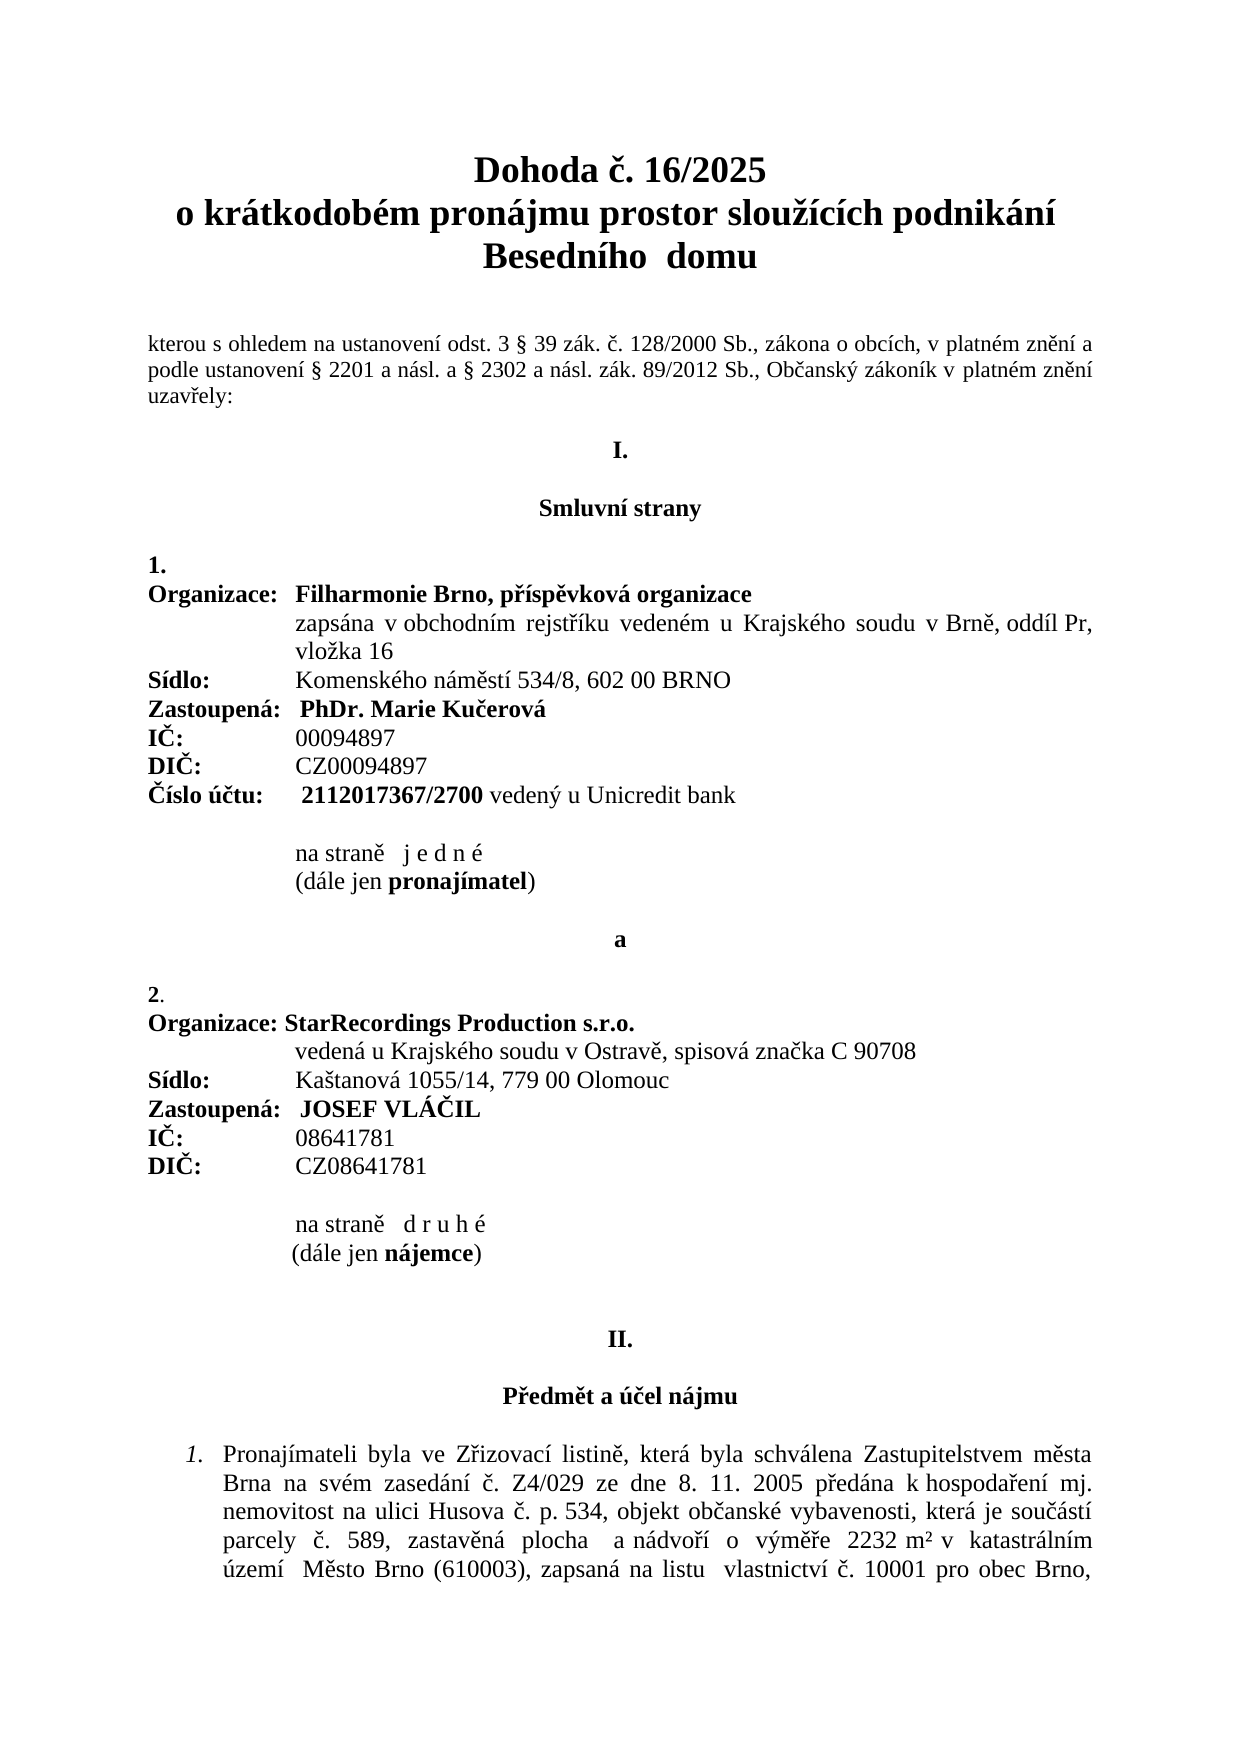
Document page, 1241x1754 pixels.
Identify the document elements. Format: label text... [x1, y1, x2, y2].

text Sídlo: Kaštanová 1055/14, 779 00 Olomouc [148, 1065, 1093, 1094]
text Zastoupená: PhDr. Marie Kučerová [148, 694, 1093, 723]
text IČ: 00094897 [148, 723, 1093, 751]
text na straně d r u h é [148, 1209, 1093, 1238]
text Zastoupená: JOSEF VLÁČIL [148, 1094, 1093, 1123]
text (dále jen nájemce) [148, 1238, 1093, 1266]
text Besedního domu [148, 234, 1093, 277]
text DIČ: CZ00094897 [148, 751, 1093, 780]
text na straně j e d n é [221, 838, 1093, 866]
text zapsána v obchodním rejstříku vedeném u Krajského soudu v Brně, oddíl Pr, vložka 16 [295, 608, 1093, 665]
text 2. [148, 981, 1093, 1008]
list Pronajímateli byla ve Zřizovací listině, která byla schválena Zastupitelstvem města Brna na svém zasedání č. Z4/029 ze dne 8. 11. 2005 předána k hospodaření mj. nemovitost na ulici Husova č. p. 534, objekt občanské vybavenosti, která je součástí parcely č. 589, zastavěná plocha a nádvoří o výměře 2232 m² v katastrálním území Město Brno (610003), zapsaná na listu vlastnictví č. 10001 pro obec Brno, [185, 1439, 1093, 1583]
text Dohoda č. 16/2025 [148, 148, 1093, 191]
text kterou s ohledem na ustanovení odst. 3 § 39 zák. č. 128/2000 Sb., zákona o obcích, v platném znění a podle ustanovení § 2201 a násl. a § 2302 a násl. zák. 89/2012 Sb., Občanský zákoník v platném znění uzavřely: [148, 330, 1093, 409]
text Číslo účtu: 2112017367/2700 vedený u Unicredit bank [148, 780, 1093, 809]
text Organizace: StarRecordings Production s.r.o. [148, 1008, 1093, 1036]
text (dále jen pronajímatel) [221, 866, 1093, 895]
text I. [148, 435, 1093, 464]
text o krátkodobém pronájmu prostor sloužících podnikání [148, 191, 1093, 234]
text vedená u Krajského soudu v Ostravě, spisová značka C 90708 [148, 1036, 1093, 1065]
text Předmět a účel nájmu [148, 1381, 1093, 1410]
text II. [148, 1324, 1093, 1353]
text Sídlo: Komenského náměstí 534/8, 602 00 BRNO [148, 665, 1093, 694]
text DIČ: CZ08641781 [148, 1151, 1093, 1180]
text a [148, 924, 1093, 953]
text IČ: 08641781 [148, 1123, 1093, 1151]
text Organizace: Filharmonie Brno, příspěvková organizace [148, 579, 1093, 608]
text Smluvní strany [148, 493, 1093, 521]
